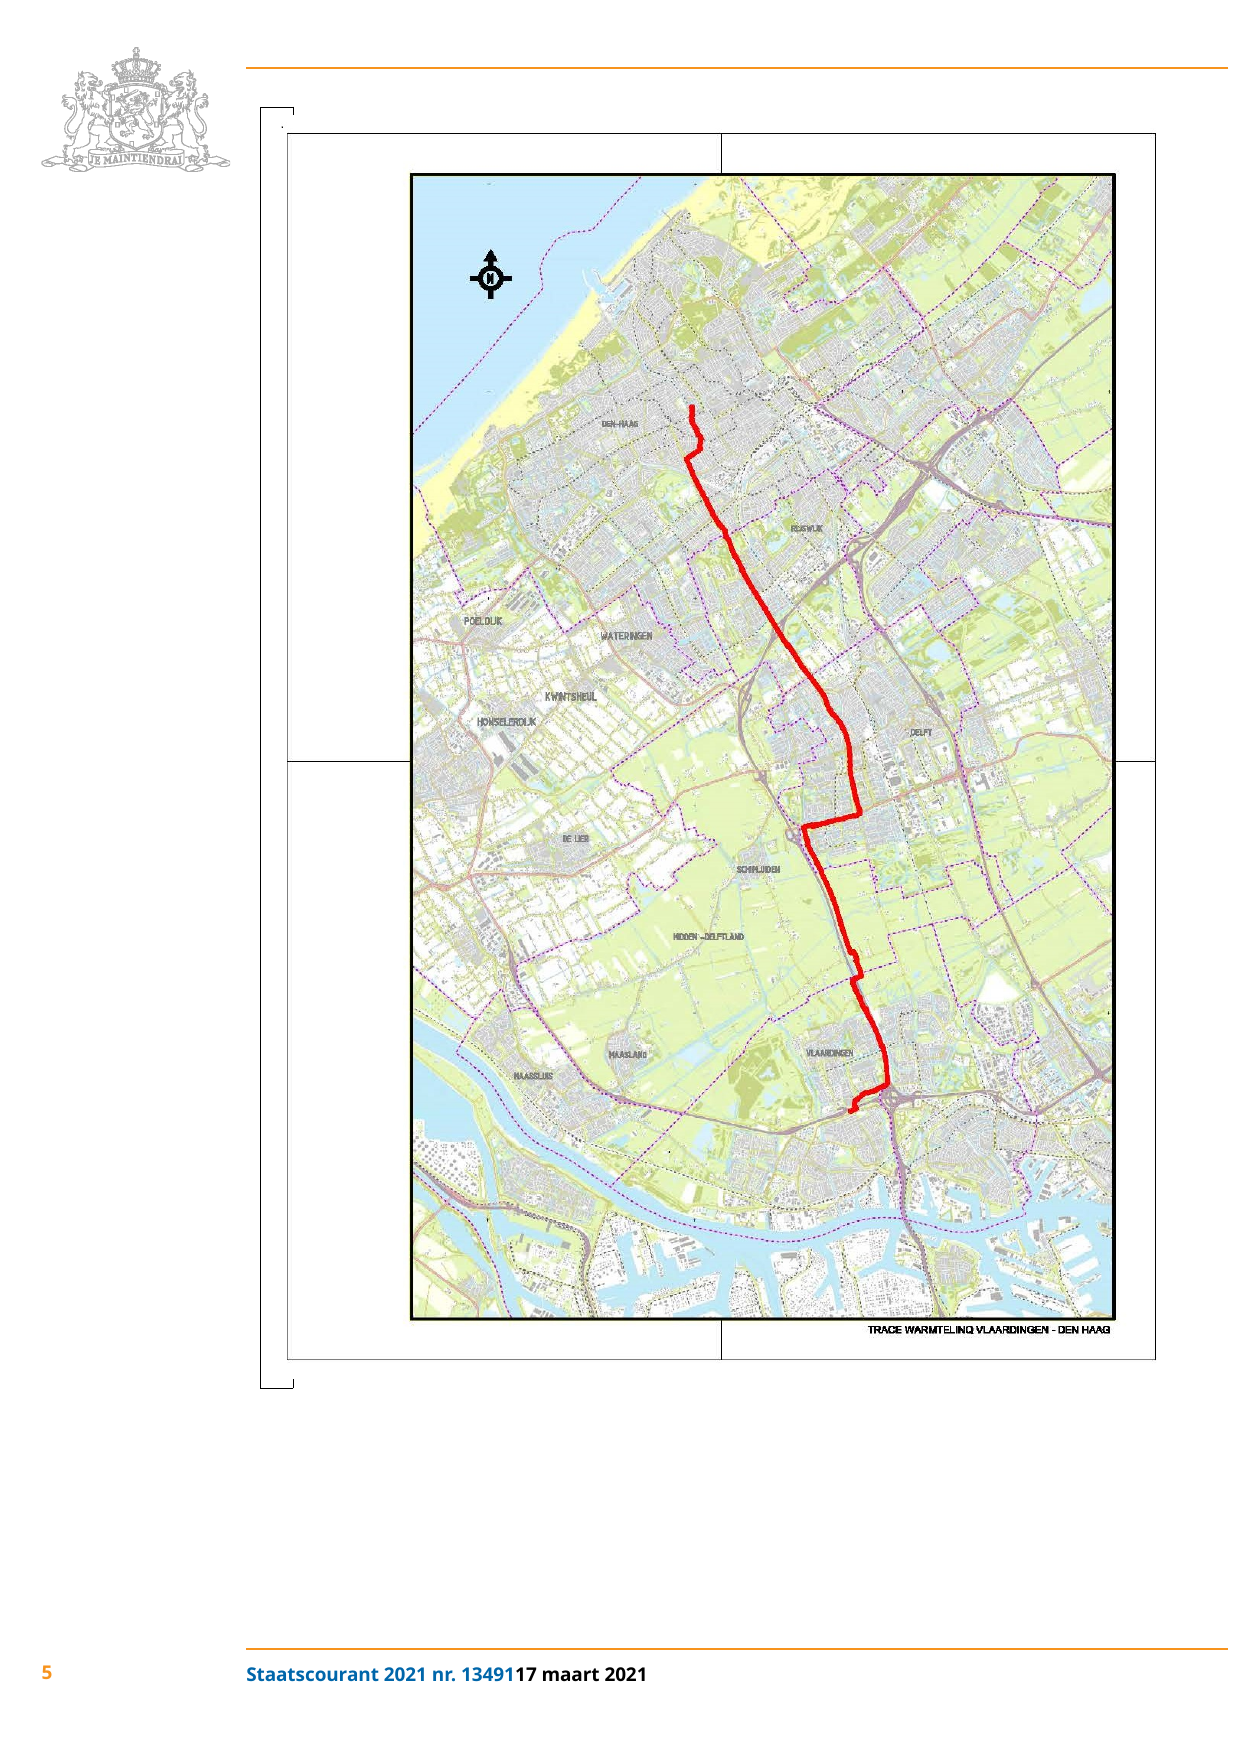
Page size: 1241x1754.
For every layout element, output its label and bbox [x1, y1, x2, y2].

picture [268, 115, 1173, 1379]
picture [41, 47, 231, 172]
